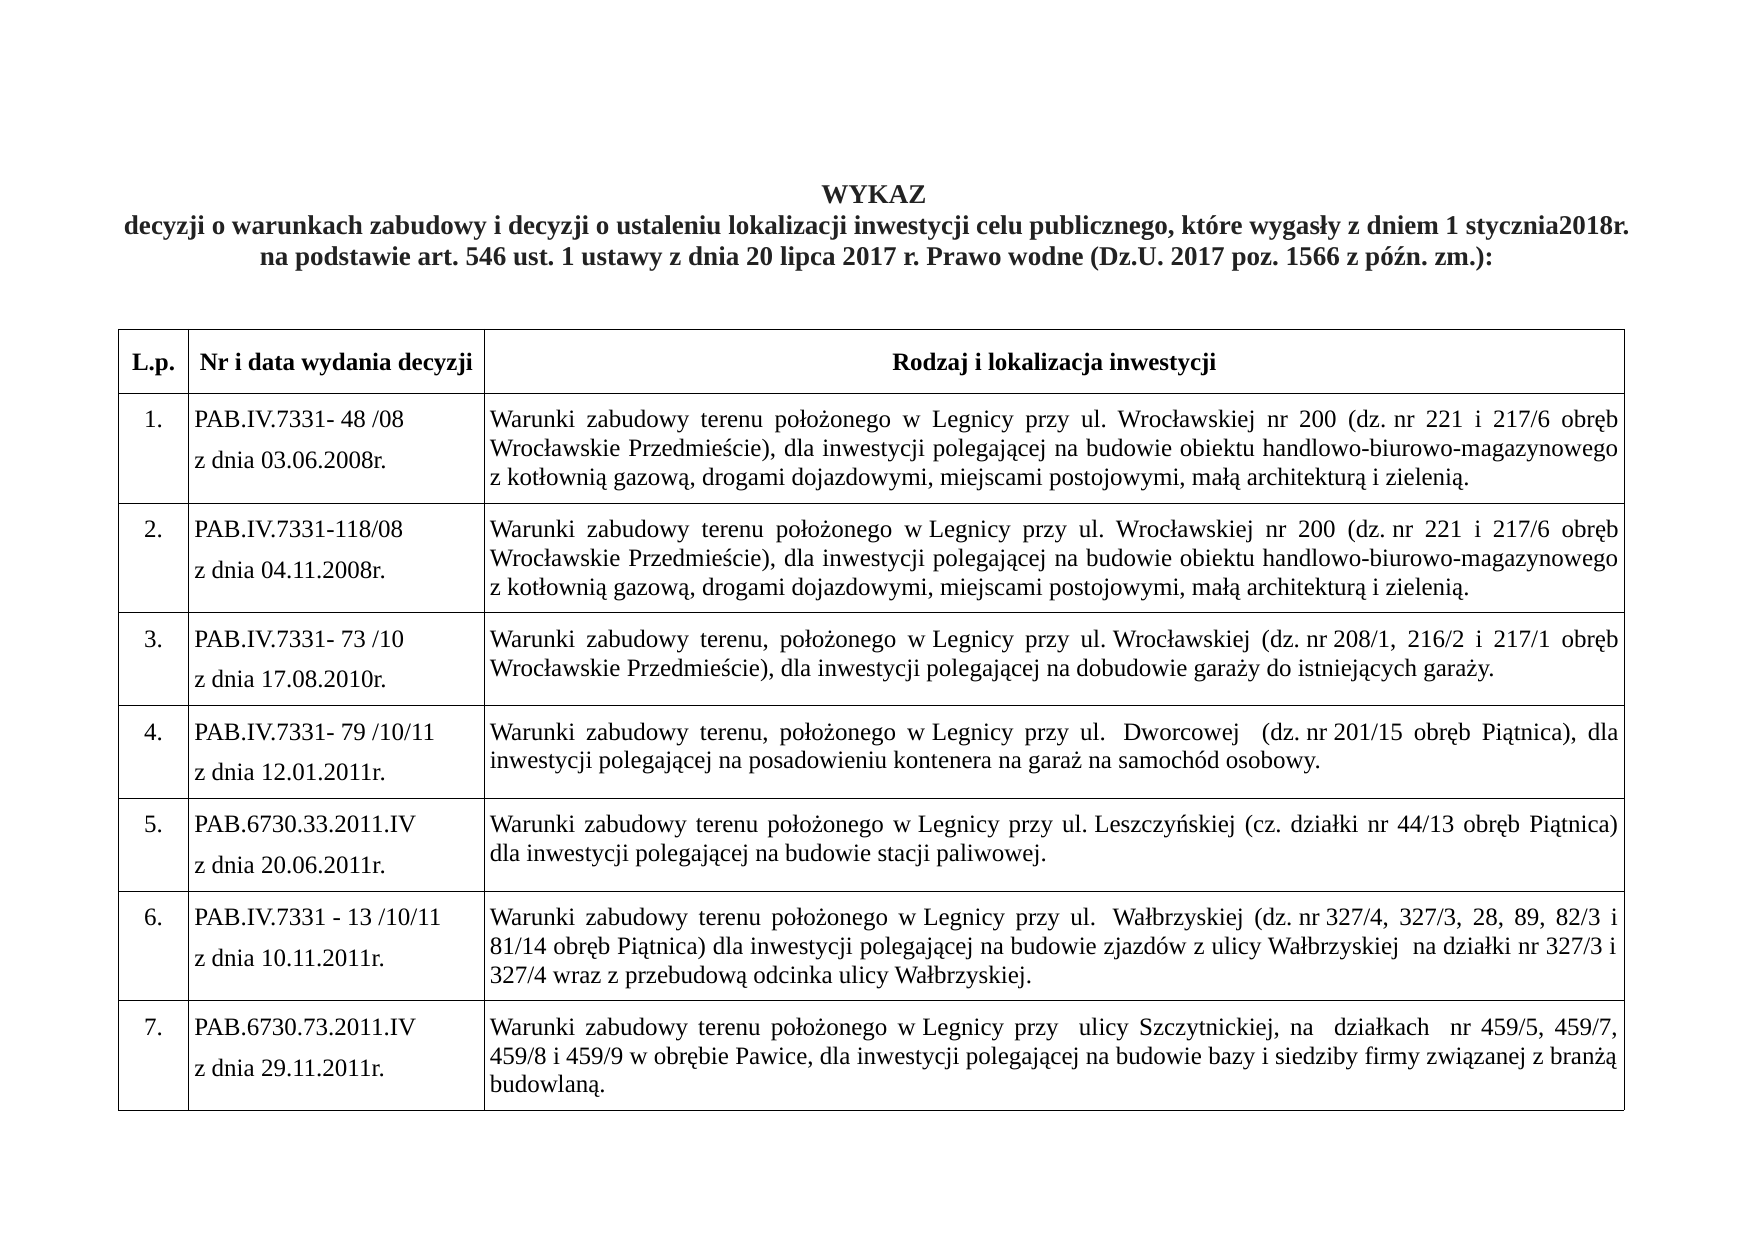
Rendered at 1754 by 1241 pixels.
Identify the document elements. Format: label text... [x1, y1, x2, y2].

table_cell Warunki zabudowy terenu, położonego w Legnicy przy ul. Dworcowej (dz. nr 201/15 obręb Piątnica), dla inwestycji polegającej na posadowieniu kontenera na garaż na samochód osobowy. [485, 706, 1624, 798]
table_cell 6. [119, 892, 188, 1000]
table_cell PAB.6730.33.2011.IV z dnia 20.06.2011r. [189, 799, 484, 891]
table_cell Warunki zabudowy terenu, położonego w Legnicy przy ul. Wrocławskiej (dz. nr 208/1, 216/2 i 217/1 obręb Wrocławskie Przedmieście), dla inwestycji polegającej na dobudowie garaży do istniejących garaży. [485, 613, 1624, 705]
table_cell Warunki zabudowy terenu położonego w Legnicy przy ul. Wrocławskiej nr 200 (dz. nr 221 i 217/6 obręb Wrocławskie Przedmieście), dla inwestycji polegającej na budowie obiektu handlowo-biurowo-magazynowego z kotłownią gazową, drogami dojazdowymi, miejscami postojowymi, małą architekturą i zielenią. [485, 504, 1624, 612]
table_cell PAB.IV.7331-118/08 z dnia 04.11.2008r. [189, 504, 484, 612]
table_cell Warunki zabudowy terenu położonego w Legnicy przy ulicy Szczytnickiej, na działkach nr 459/5, 459/7, 459/8 i 459/9 w obrębie Pawice, dla inwestycji polegającej na budowie bazy i siedziby firmy związanej z branżą budowlaną. [485, 1001, 1624, 1110]
table_cell 1. [119, 394, 188, 502]
table_cell PAB.IV.7331- 79 /10/11 z dnia 12.01.2011r. [189, 706, 484, 798]
table_cell 4. [119, 706, 188, 798]
table_cell PAB.IV.7331- 73 /10 z dnia 17.08.2010r. [189, 613, 484, 705]
table_cell PAB.6730.73.2011.IV z dnia 29.11.2011r. [189, 1001, 484, 1110]
table_cell Warunki zabudowy terenu położonego w Legnicy przy ul. Wałbrzyskiej (dz. nr 327/4, 327/3, 28, 89, 82/3 i 81/14 obręb Piątnica) dla inwestycji polegającej na budowie zjazdów z ulicy Wałbrzyskiej na działki nr 327/3 i 327/4 wraz z przebudową odcinka ulicy Wałbrzyskiej. [485, 892, 1624, 1000]
table_header Nr i data wydania decyzji [189, 330, 484, 393]
table_cell 2. [119, 504, 188, 612]
table_cell 3. [119, 613, 188, 705]
text WYKAZ [118, 178, 1636, 209]
table_cell PAB.IV.7331 - 13 /10/11 z dnia 10.11.2011r. [189, 892, 484, 1000]
table_cell PAB.IV.7331- 48 /08 z dnia 03.06.2008r. [189, 394, 484, 502]
text decyzji o warunkach zabudowy i decyzji o ustaleniu lokalizacji inwestycji celu publicznego, które wygasły z dniem 1 stycznia2018r. na podstawie art. 546 ust. 1 ustawy z dnia 20 lipca 2017 r. Prawo wodne (Dz.U. 2017 poz. 1566 z późn. zm.): [118, 209, 1636, 271]
table_cell Warunki zabudowy terenu położonego w Legnicy przy ul. Wrocławskiej nr 200 (dz. nr 221 i 217/6 obręb Wrocławskie Przedmieście), dla inwestycji polegającej na budowie obiektu handlowo-biurowo-magazynowego z kotłownią gazową, drogami dojazdowymi, miejscami postojowymi, małą architekturą i zielenią. [485, 394, 1624, 502]
table_cell Warunki zabudowy terenu położonego w Legnicy przy ul. Leszczyńskiej (cz. działki nr 44/13 obręb Piątnica) dla inwestycji polegającej na budowie stacji paliwowej. [485, 799, 1624, 891]
table_header L.p. [119, 330, 188, 393]
table_header Rodzaj i lokalizacja inwestycji [485, 330, 1624, 393]
table_cell 7. [119, 1001, 188, 1110]
table_cell 5. [119, 799, 188, 891]
